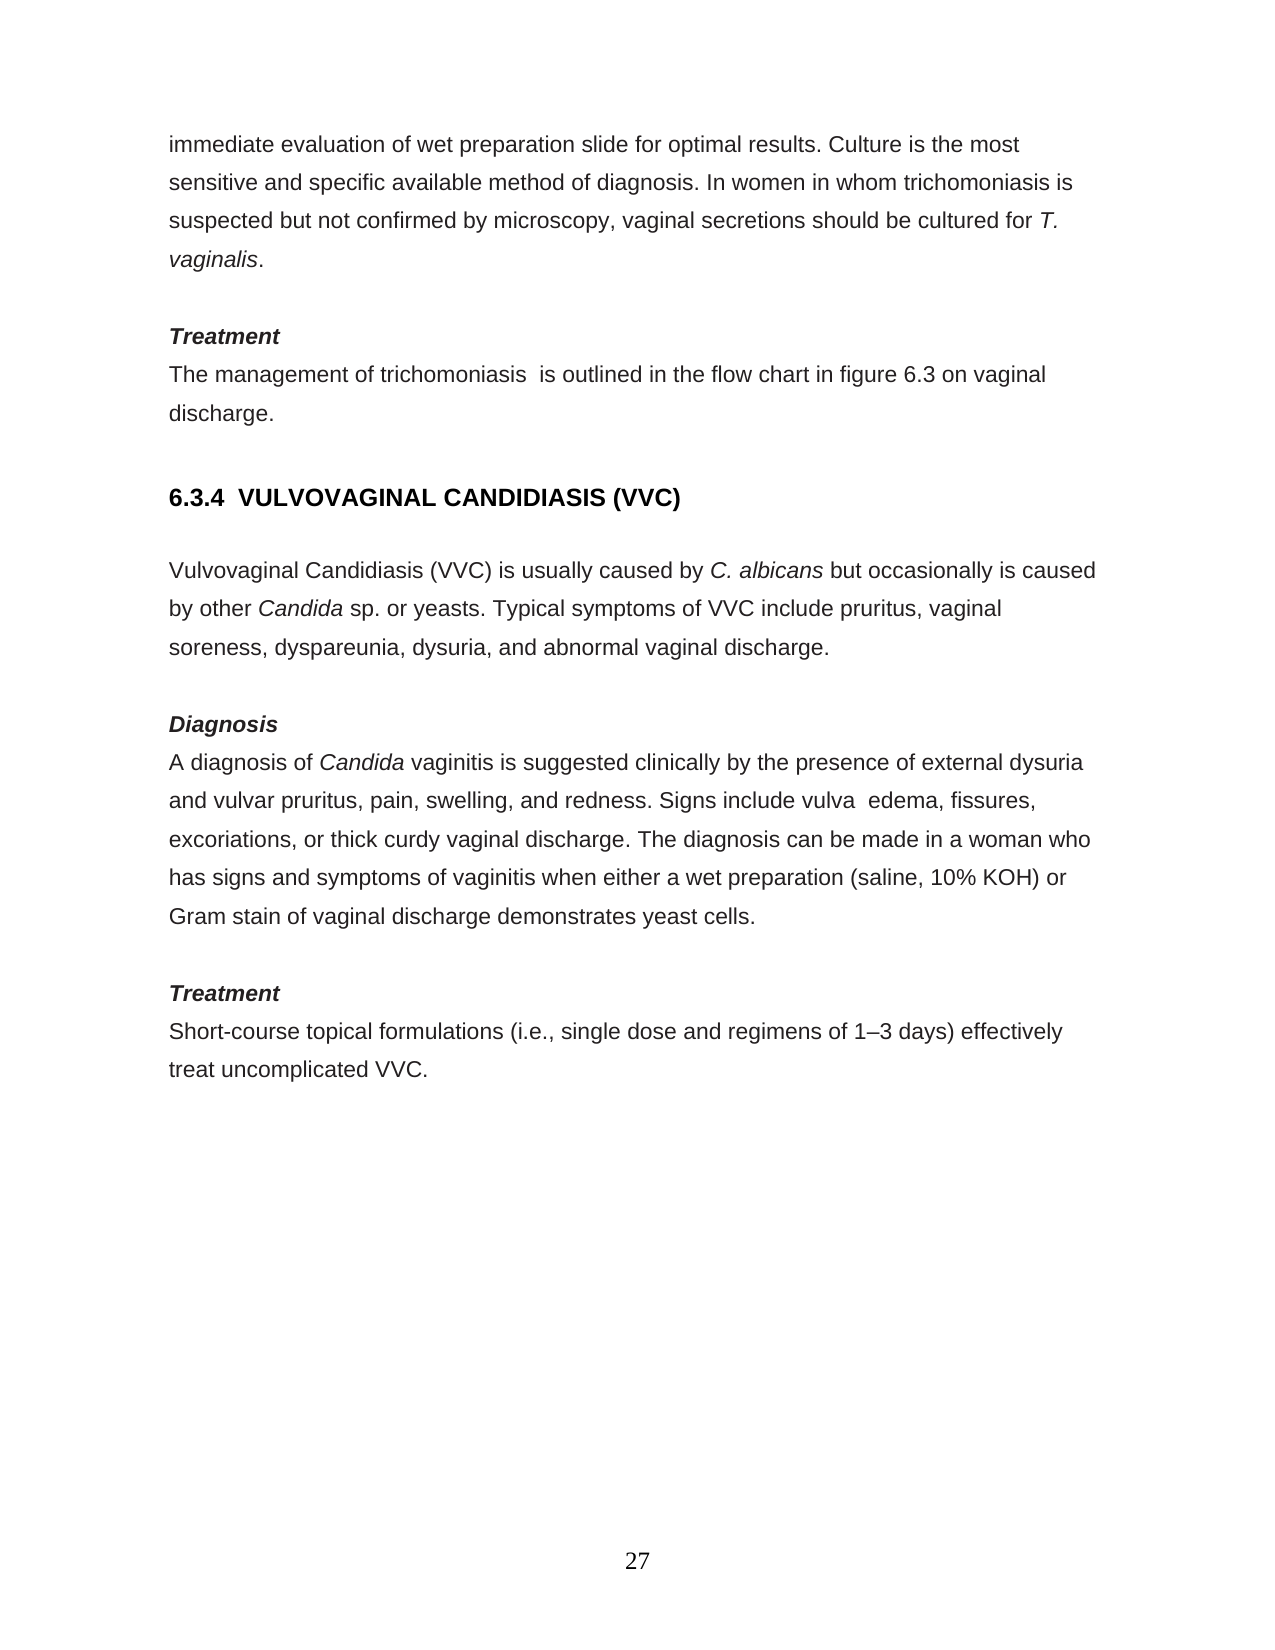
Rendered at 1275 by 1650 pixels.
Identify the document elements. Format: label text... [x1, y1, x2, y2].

text immediate evaluation of wet preparation slide for optimal results. Culture is the most sensitive and specific available method of diagnosis. In women in whom trichomoniasis is suspected but not confirmed by microscopy, vaginal secretions should be cultured for T. vaginalis. [169, 131, 1106, 272]
subtitle 6.3.4 VULVOVAGINAL CANDIDIASIS (VVC) [169, 484, 1106, 512]
subtitle Diagnosis [169, 711, 1106, 737]
text The management of trichomoniasis is outlined in the flow chart in figure 6.3 on vaginal discharge. [169, 362, 1106, 426]
text Short-course topical formulations (i.e., single dose and regimens of 1–3 days) effectively treat uncomplicated VVC. [169, 1019, 1106, 1083]
subtitle Treatment [169, 980, 1106, 1006]
subtitle Treatment [169, 323, 1106, 349]
text Vulvovaginal Candidiasis (VVC) is usually caused by C. albicans but occasionally is caused by other Candida sp. or yeasts. Typical symptoms of VVC include pruritus, vaginal soreness, dyspareunia, dysuria, and abnormal vaginal discharge. [169, 557, 1106, 660]
text A diagnosis of Candida vaginitis is suggested clinically by the presence of external dysuria and vulvar pruritus, pain, swelling, and redness. Signs include vulva edema, fissures, excoriations, or thick curdy vaginal discharge. The diagnosis can be made in a woman who has signs and symptoms of vaginitis when either a wet preparation (saline, 10% KOH) or Gram stain of vaginal discharge demonstrates yeast cells. [169, 750, 1106, 929]
